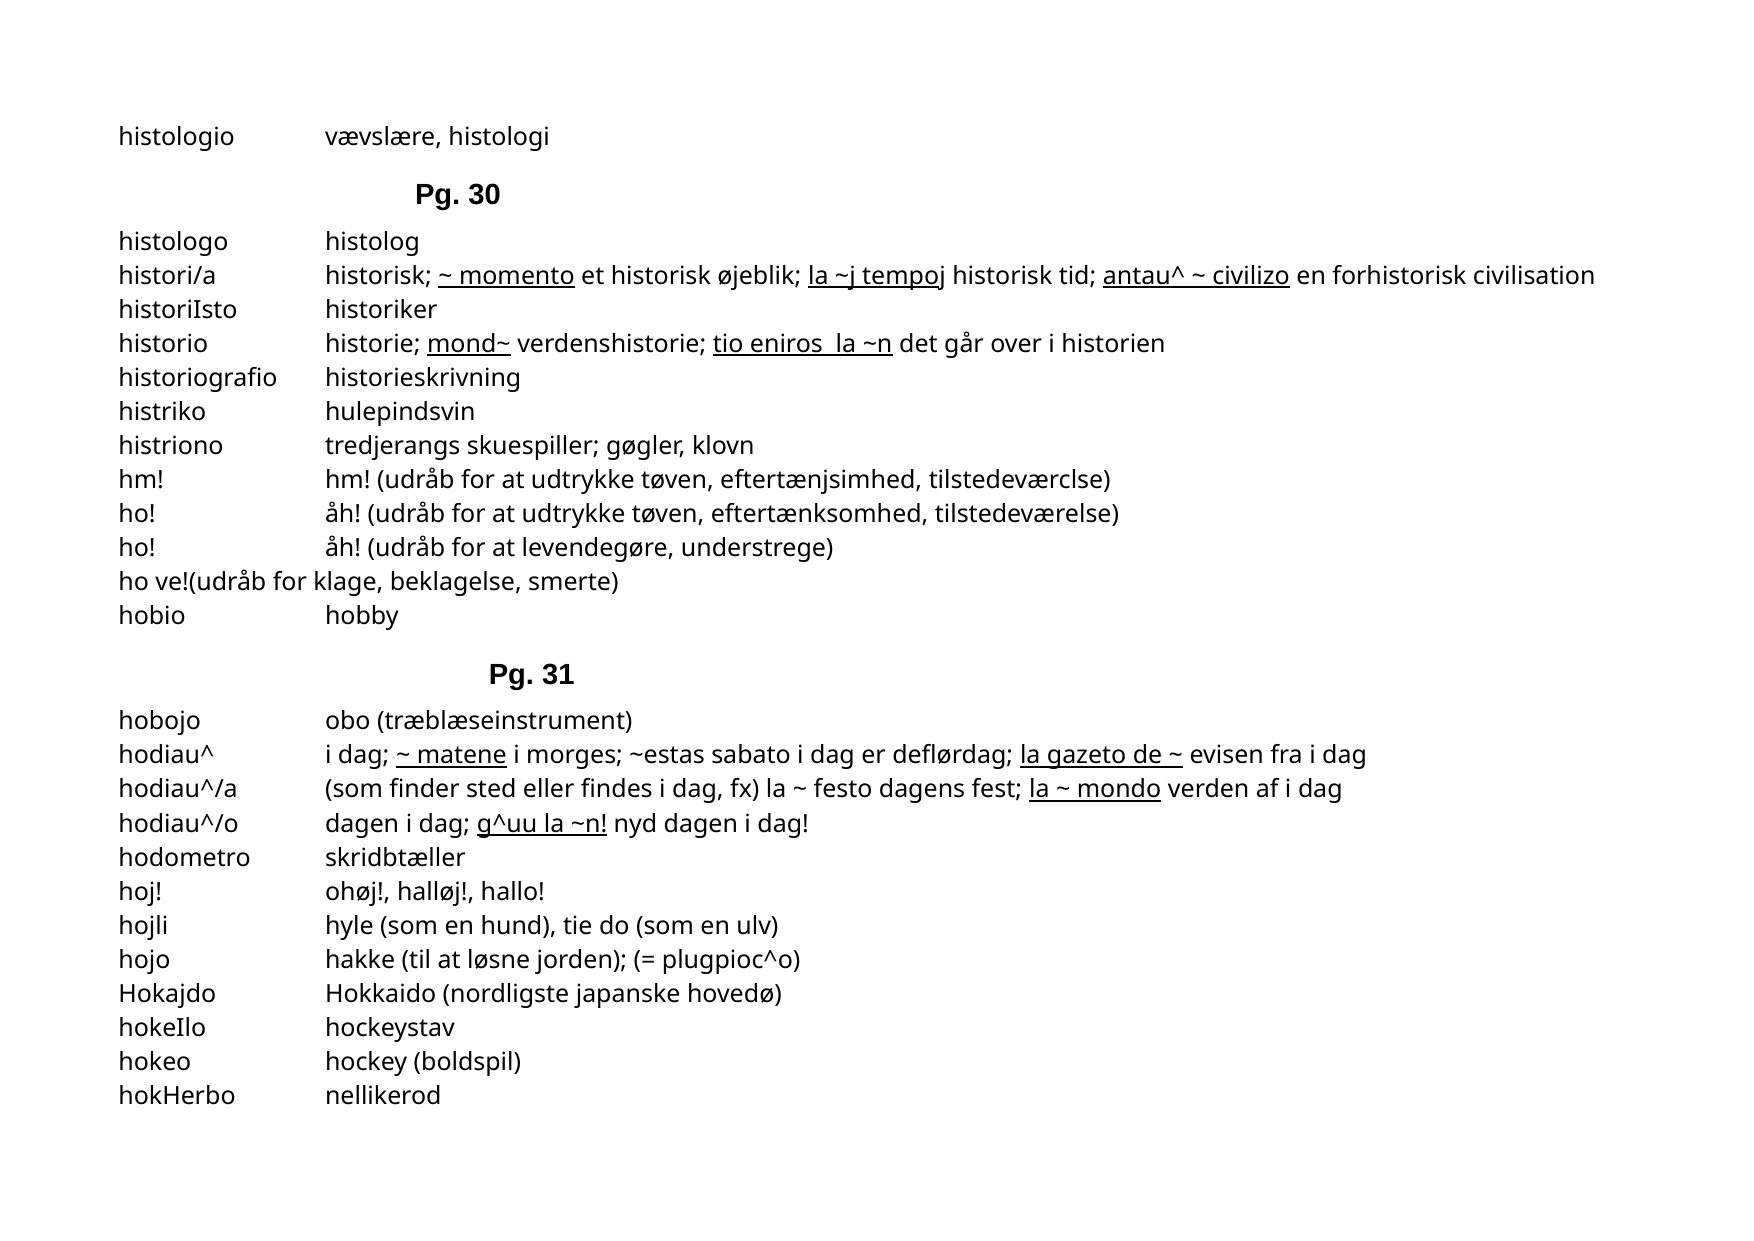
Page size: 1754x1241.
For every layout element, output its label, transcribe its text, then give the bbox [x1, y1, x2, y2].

text hoj! ohøj!, halløj!, hallo! [118, 873, 1636, 907]
text histologo histolog [118, 223, 1636, 257]
text hodiau^/a (som finder sted eller findes i dag, fx) la ~ festo dagens fest; la ~ mondo verden af i dag [118, 771, 1636, 805]
text historio historie; mond~ verdenshistorie; tio eniros la ~n det går over i historien [118, 325, 1636, 359]
text hm! hm! (udråb for at udtrykke tøven, eftertænjsimhed, tilstedeværclse) [118, 462, 1636, 496]
text ho! åh! (udråb for at udtrykke tøven, eftertænksomhed, tilstedeværelse) [118, 496, 1636, 530]
text histriono tredjerangs skuespiller; gøgler, klovn [118, 428, 1636, 462]
text hokeIlo hockeystav [118, 1009, 1636, 1044]
text hodiau^/o dagen i dag; g^uu la ~n! nyd dagen i dag! [118, 805, 1636, 839]
subtitle Pg. 30 [118, 177, 1636, 211]
text hodiau^ i dag; ~ matene i morges; ~estas sabato i dag er deflørdag; la gazeto de ~ evisen fra i dag [118, 737, 1636, 771]
text hojo hakke (til at løsne jorden); (= plugpioc^o) [118, 941, 1636, 976]
text hobojo obo (træblæseinstrument) [118, 703, 1636, 737]
text Hokajdo Hokkaido (nordligste japanske hovedø) [118, 976, 1636, 1009]
text histologio vævslære, histologi [118, 118, 1636, 152]
text histori/a historisk; ~ momento et historisk øjeblik; la ~j tempoj historisk tid; antau^ ~ civilizo en forhistorisk civilisation [118, 257, 1636, 291]
text historiografio historieskrivning [118, 359, 1636, 393]
subtitle Pg. 31 [118, 657, 1636, 691]
text hodometro skridbtæller [118, 839, 1636, 873]
text hokHerbo nellikerod [118, 1078, 1636, 1112]
text hobio hobby [118, 598, 1636, 632]
text historiIsto historiker [118, 291, 1636, 325]
text histriko hulepindsvin [118, 393, 1636, 428]
text ho ve!(udråb for klage, beklagelse, smerte) [118, 564, 1636, 598]
text ho! åh! (udråb for at levendegøre, understrege) [118, 530, 1636, 564]
text hokeo hockey (boldspil) [118, 1044, 1636, 1078]
text hojli hyle (som en hund), tie do (som en ulv) [118, 907, 1636, 941]
